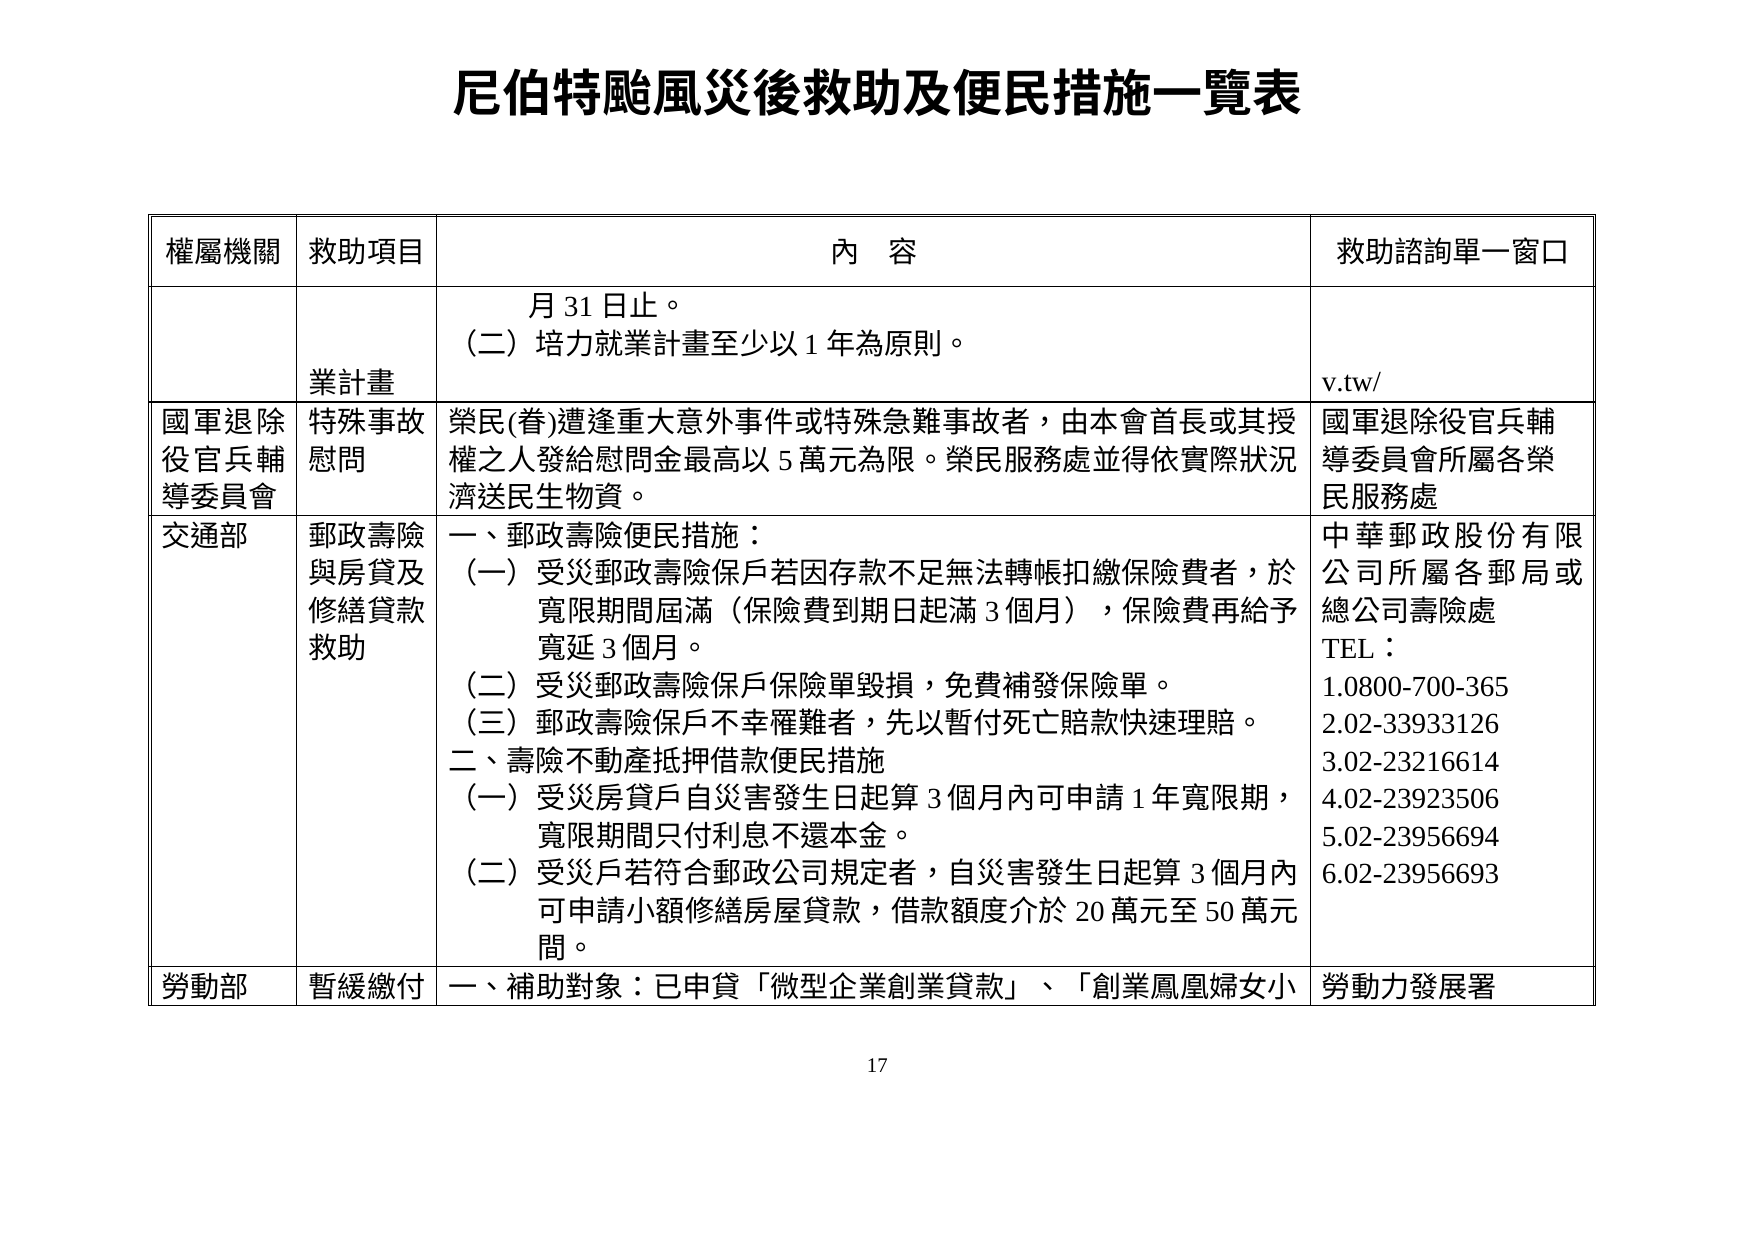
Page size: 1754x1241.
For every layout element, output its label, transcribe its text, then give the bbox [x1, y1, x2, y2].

table_cell 特殊事故慰問 [297, 403, 436, 515]
table_header 救助諮詢單一窗口 [1311, 217, 1593, 286]
table_cell 暫緩繳付 [297, 967, 436, 1004]
table_cell 國軍退除役官兵輔導委員會 [152, 403, 296, 515]
table_cell 國軍退除役官兵輔導委員會所屬各榮民服務處 [1311, 403, 1593, 515]
table_cell 中華郵政股份有限公司所屬各郵局或總公司壽險處 TEL： 1.0800-700-365 2.02-33933126 3.02-23216614 4.02-23923506 5.02-23956694 6.02-23956693 [1311, 516, 1593, 966]
table_cell 郵政壽險與房貸及修繕貸款救助 [297, 516, 436, 966]
table_header 救助項目 [297, 217, 436, 286]
table_cell 勞動力發展署 [1311, 967, 1593, 1004]
table_cell 月31 日止。 （二）培力就業計畫至少以1 年為原則。 [437, 287, 1310, 401]
table_cell 勞動部 [152, 967, 296, 1004]
table_cell 一、郵政壽險便民措施： （一）受災郵政壽險保戶若因存款不足無法轉帳扣繳保險費者，於寬限期間屆滿（保險費到期日起滿3個月），保險費再給予寬延3個月。 （二）受災郵政壽險保戶保險單毀損，免費補發保險單。 （三）郵政壽險保戶不幸罹難者，先以暫付死亡賠款快速理賠。 二、壽險不動產抵押借款便民措施 （一）受災房貸戶自災害發生日起算3個月內可申請1年寬限期，寬限期間只付利息不還本金。 （二）受災戶若符合郵政公司規定者，自災害發生日起算3個月內可申請小額修繕房屋貸款，借款額度介於20萬元至50萬元間。 [437, 516, 1310, 966]
table_header 內 容 [437, 217, 1310, 286]
table_cell 一、補助對象：已申貸「微型企業創業貸款」、「創業鳳凰婦女小 [437, 967, 1310, 1004]
table_cell [152, 287, 296, 401]
table_cell 業計畫 [297, 287, 436, 401]
table_cell 榮民(眷)遭逢重大意外事件或特殊急難事故者，由本會首長或其授權之人發給慰問金最高以5萬元為限。榮民服務處並得依實際狀況濟送民生物資。 [437, 403, 1310, 515]
table_header 權屬機關 [152, 217, 296, 286]
table_cell 交通部 [152, 516, 296, 966]
table_cell v.tw/ [1311, 287, 1593, 401]
